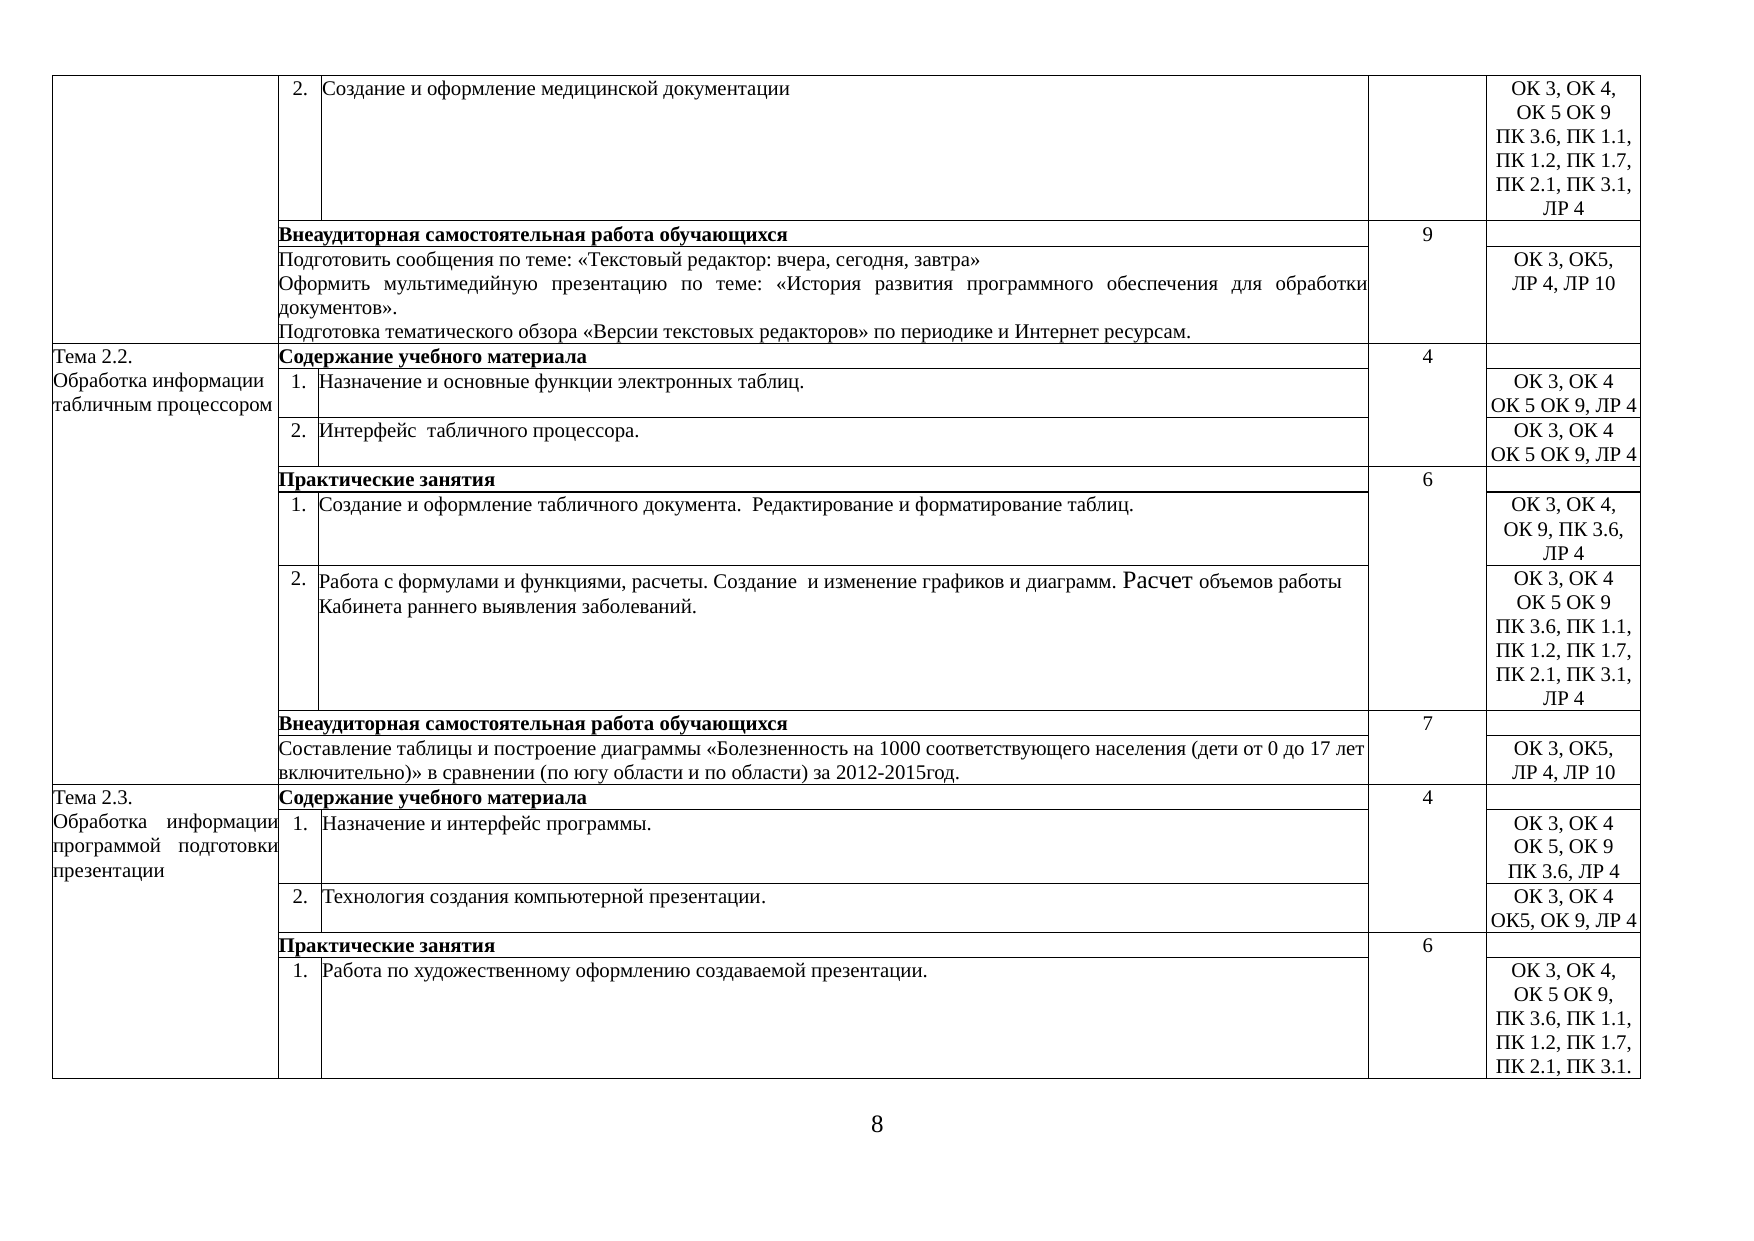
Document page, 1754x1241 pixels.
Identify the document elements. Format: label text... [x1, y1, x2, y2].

table_cell ОК 3, ОК 4, ОК 5 ОК 9 ПК 3.6, ПК 1.1, ПК 1.2, ПК 1.7, ПК 2.1, ПК 3.1, ЛР 4 [1487, 76, 1640, 220]
table_cell Содержание учебного материала [279, 344, 1368, 368]
table_cell Внеаудиторная самостоятельная работа обучающихся [279, 221, 1368, 246]
table_cell Практические занятия [279, 933, 1368, 957]
table_cell ОК 3, ОК5, ЛР 4, ЛР 10 [1487, 247, 1640, 343]
table_cell Работа по художественному оформлению создаваемой презентации. [322, 958, 1368, 1078]
table_cell Интерфейс табличного процессора. [319, 418, 1368, 466]
table_cell 2. [279, 76, 321, 220]
table_cell 9 [1369, 221, 1486, 343]
table_cell ОК 3, ОК5, ЛР 4, ЛР 10 [1487, 736, 1640, 784]
table_cell Тема 2.2. Обработка информации табличным процессором [53, 344, 278, 784]
table_cell Назначение и основные функции электронных таблиц. [319, 369, 1368, 417]
table_cell 1. [279, 810, 321, 883]
table_cell Подготовить сообщения по теме: «Текстовый редактор: вчера, сегодня, завтра» Оформить мультимедийную презентацию по теме: «История развития программного обеспечения для обработки документов». Подготовка тематического обзора «Версии текстовых редакторов» по периодике и Интернет ресурсам. [279, 247, 1368, 343]
table_cell 2. [279, 566, 318, 710]
table_cell 4 [1369, 344, 1486, 466]
table_cell 1. [279, 958, 321, 1078]
table_cell 7 [1369, 711, 1486, 784]
table_cell [1487, 711, 1640, 735]
table_cell Тема 2.3. Обработка информации программой подготовки презентации [53, 785, 278, 1078]
table_cell Содержание учебного материала [279, 785, 1368, 809]
table_cell [1487, 933, 1640, 957]
table_cell Создание и оформление медицинской документации [322, 76, 1368, 220]
table_cell ОК 3, ОК 4, ОК 5 ОК 9, ПК 3.6, ПК 1.1, ПК 1.2, ПК 1.7, ПК 2.1, ПК 3.1. [1487, 958, 1640, 1078]
table_cell ОК 3, ОК 4 ОК 5, ОК 9 ПК 3.6, ЛР 4 [1487, 810, 1640, 883]
table_cell ОК 3, ОК 4, ОК 9, ПК 3.6, ЛР 4 [1487, 493, 1640, 564]
table_cell 1. [279, 369, 318, 417]
table_cell ОК 3, ОК 4 ОК 5 ОК 9, ЛР 4 [1487, 418, 1640, 466]
table_cell 2. [279, 418, 318, 466]
table_cell 4 [1369, 785, 1486, 932]
table_cell Составление таблицы и построение диаграммы «Болезненность на 1000 соответствующего населения (дети от 0 до 17 лет включительно)» в сравнении (по югу области и по области) за 2012-2015год. [279, 736, 1368, 784]
table_cell ОК 3, ОК 4 ОК 5 ОК 9, ЛР 4 [1487, 369, 1640, 417]
table_cell 6 [1369, 467, 1486, 710]
table_cell ОК 3, ОК 4 ОК 5 ОК 9 ПК 3.6, ПК 1.1, ПК 1.2, ПК 1.7, ПК 2.1, ПК 3.1, ЛР 4 [1487, 566, 1640, 710]
table_cell 6 [1369, 933, 1486, 1078]
table_cell ОК 3, ОК 4 ОК5, ОК 9, ЛР 4 [1487, 884, 1640, 932]
table_cell Назначение и интерфейс программы. [322, 810, 1368, 883]
table_cell Практические занятия [279, 467, 1368, 491]
table_cell [1487, 344, 1640, 368]
table_cell 1. [279, 493, 318, 564]
table_cell Работа с формулами и функциями, расчеты. Создание и изменение графиков и диаграмм. Расчет объемов работы Кабинета раннего выявления заболеваний. [319, 566, 1368, 710]
table_cell Технология создания компьютерной презентации. [322, 884, 1368, 932]
table_cell [1487, 221, 1640, 246]
table_cell [1487, 467, 1640, 491]
table_cell Создание и оформление табличного документа. Редактирование и форматирование таблиц. [319, 493, 1368, 564]
table_cell [1487, 785, 1640, 809]
table_cell 2. [279, 884, 321, 932]
table_cell Внеаудиторная самостоятельная работа обучающихся [279, 711, 1368, 735]
